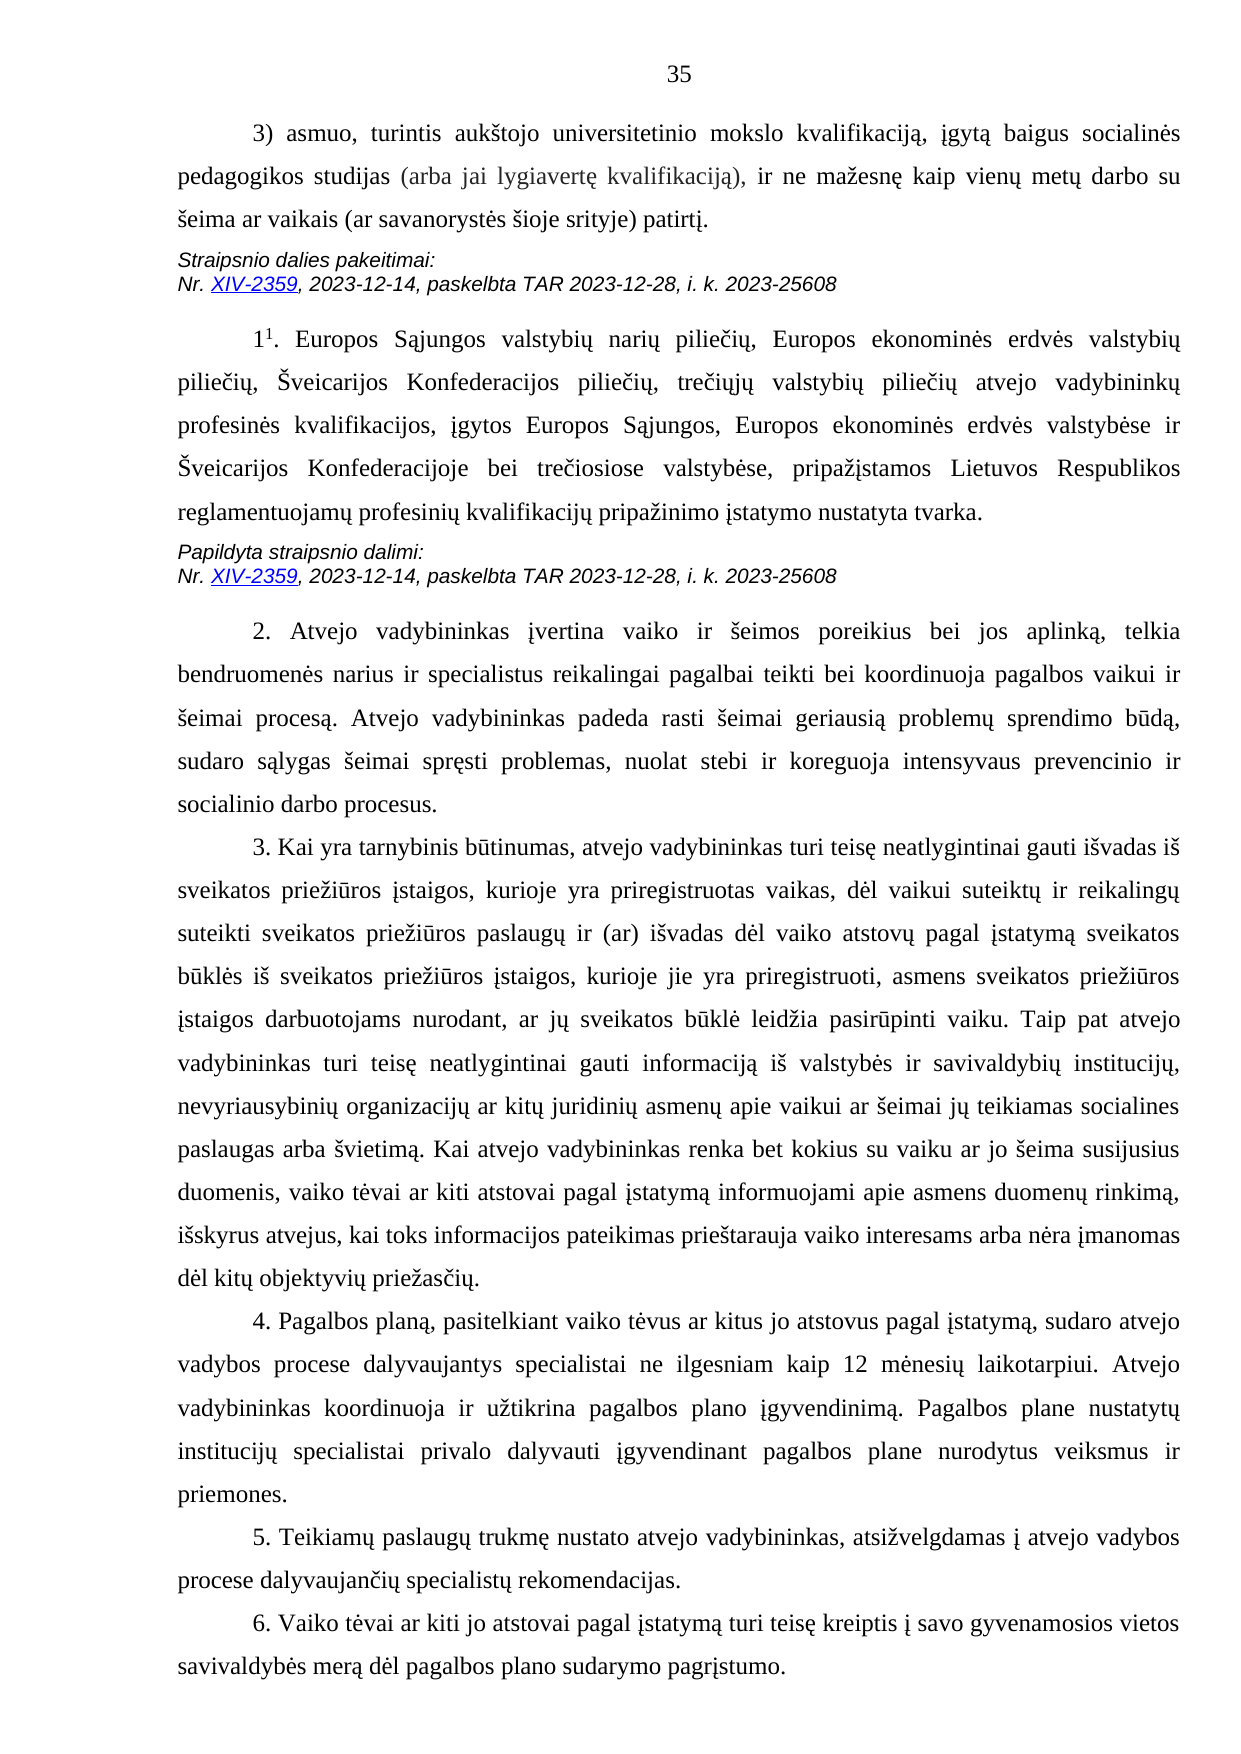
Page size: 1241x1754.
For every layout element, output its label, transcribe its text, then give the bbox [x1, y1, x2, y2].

text Nr. XIV-2359, 2023-12-14, paskelbta TAR 2023-12-28, i. k. 2023-25608 [177, 271, 1181, 295]
text 11. Europos Sąjungos valstybių narių piliečių, Europos ekonominės erdvės valstybių piliečių, Šveicarijos Konfederacijos piliečių, trečiųjų valstybių piliečių atvejo vadybininkų profesinės kvalifikacijos, įgytos Europos Sąjungos, Europos ekonominės erdvės valstybėse ir Šveicarijos Konfederacijoje bei trečiosiose valstybėse, pripažįstamos Lietuvos Respublikos reglamentuojamų profesinių kvalifikacijų pripažinimo įstatymo nustatyta tvarka. [177, 324, 1181, 525]
text 2. Atvejo vadybininkas įvertina vaiko ir šeimos poreikius bei jos aplinką, telkia bendruomenės narius ir specialistus reikalingai pagalbai teikti bei koordinuoja pagalbos vaikui ir šeimai procesą. Atvejo vadybininkas padeda rasti šeimai geriausią problemų sprendimo būdą, sudaro sąlygas šeimai spręsti problemas, nuolat stebi ir koreguoja intensyvaus prevencinio ir socialinio darbo procesus. [177, 616, 1181, 818]
text 4. Pagalbos planą, pasitelkiant vaiko tėvus ar kitus jo atstovus pagal įstatymą, sudaro atvejo vadybos procese dalyvaujantys specialistai ne ilgesniam kaip 12 mėnesių laikotarpiui. Atvejo vadybininkas koordinuoja ir užtikrina pagalbos plano įgyvendinimą. Pagalbos plane nustatytų institucijų specialistai privalo dalyvauti įgyvendinant pagalbos plane nurodytus veiksmus ir priemones. [177, 1306, 1181, 1508]
text 3. Kai yra tarnybinis būtinumas, atvejo vadybininkas turi teisę neatlygintinai gauti išvadas iš sveikatos priežiūros įstaigos, kurioje yra priregistruotas vaikas, dėl vaikui suteiktų ir reikalingų suteikti sveikatos priežiūros paslaugų ir (ar) išvadas dėl vaiko atstovų pagal įstatymą sveikatos būklės iš sveikatos priežiūros įstaigos, kurioje jie yra priregistruoti, asmens sveikatos priežiūros įstaigos darbuotojams nurodant, ar jų sveikatos būklė leidžia pasirūpinti vaiku. Taip pat atvejo vadybininkas turi teisę neatlygintinai gauti informaciją iš valstybės ir savivaldybių institucijų, nevyriausybinių organizacijų ar kitų juridinių asmenų apie vaikui ar šeimai jų teikiamas socialines paslaugas arba švietimą. Kai atvejo vadybininkas renka bet kokius su vaiku ar jo šeima susijusius duomenis, vaiko tėvai ar kiti atstovai pagal įstatymą informuojami apie asmens duomenų rinkimą, išskyrus atvejus, kai toks informacijos pateikimas prieštarauja vaiko interesams arba nėra įmanomas dėl kitų objektyvių priežasčių. [177, 832, 1181, 1292]
text Straipsnio dalies pakeitimai: [177, 247, 1181, 271]
text 5. Teikiamų paslaugų trukmę nustato atvejo vadybininkas, atsižvelgdamas į atvejo vadybos procese dalyvaujančių specialistų rekomendacijas. [177, 1522, 1181, 1594]
text 3) asmuo, turintis aukštojo universitetinio mokslo kvalifikaciją, įgytą baigus socialinės pedagogikos studijas (arba jai lygiavertę kvalifikaciją), ir ne mažesnę kaip vienų metų darbo su šeima ar vaikais (ar savanorystės šioje srityje) patirtį. [177, 118, 1181, 233]
text 6. Vaiko tėvai ar kiti jo atstovai pagal įstatymą turi teisę kreiptis į savo gyvenamosios vietos savivaldybės merą dėl pagalbos plano sudarymo pagrįstumo. [177, 1608, 1181, 1680]
text Nr. XIV-2359, 2023-12-14, paskelbta TAR 2023-12-28, i. k. 2023-25608 [177, 564, 1181, 588]
text Papildyta straipsnio dalimi: [177, 540, 1181, 564]
